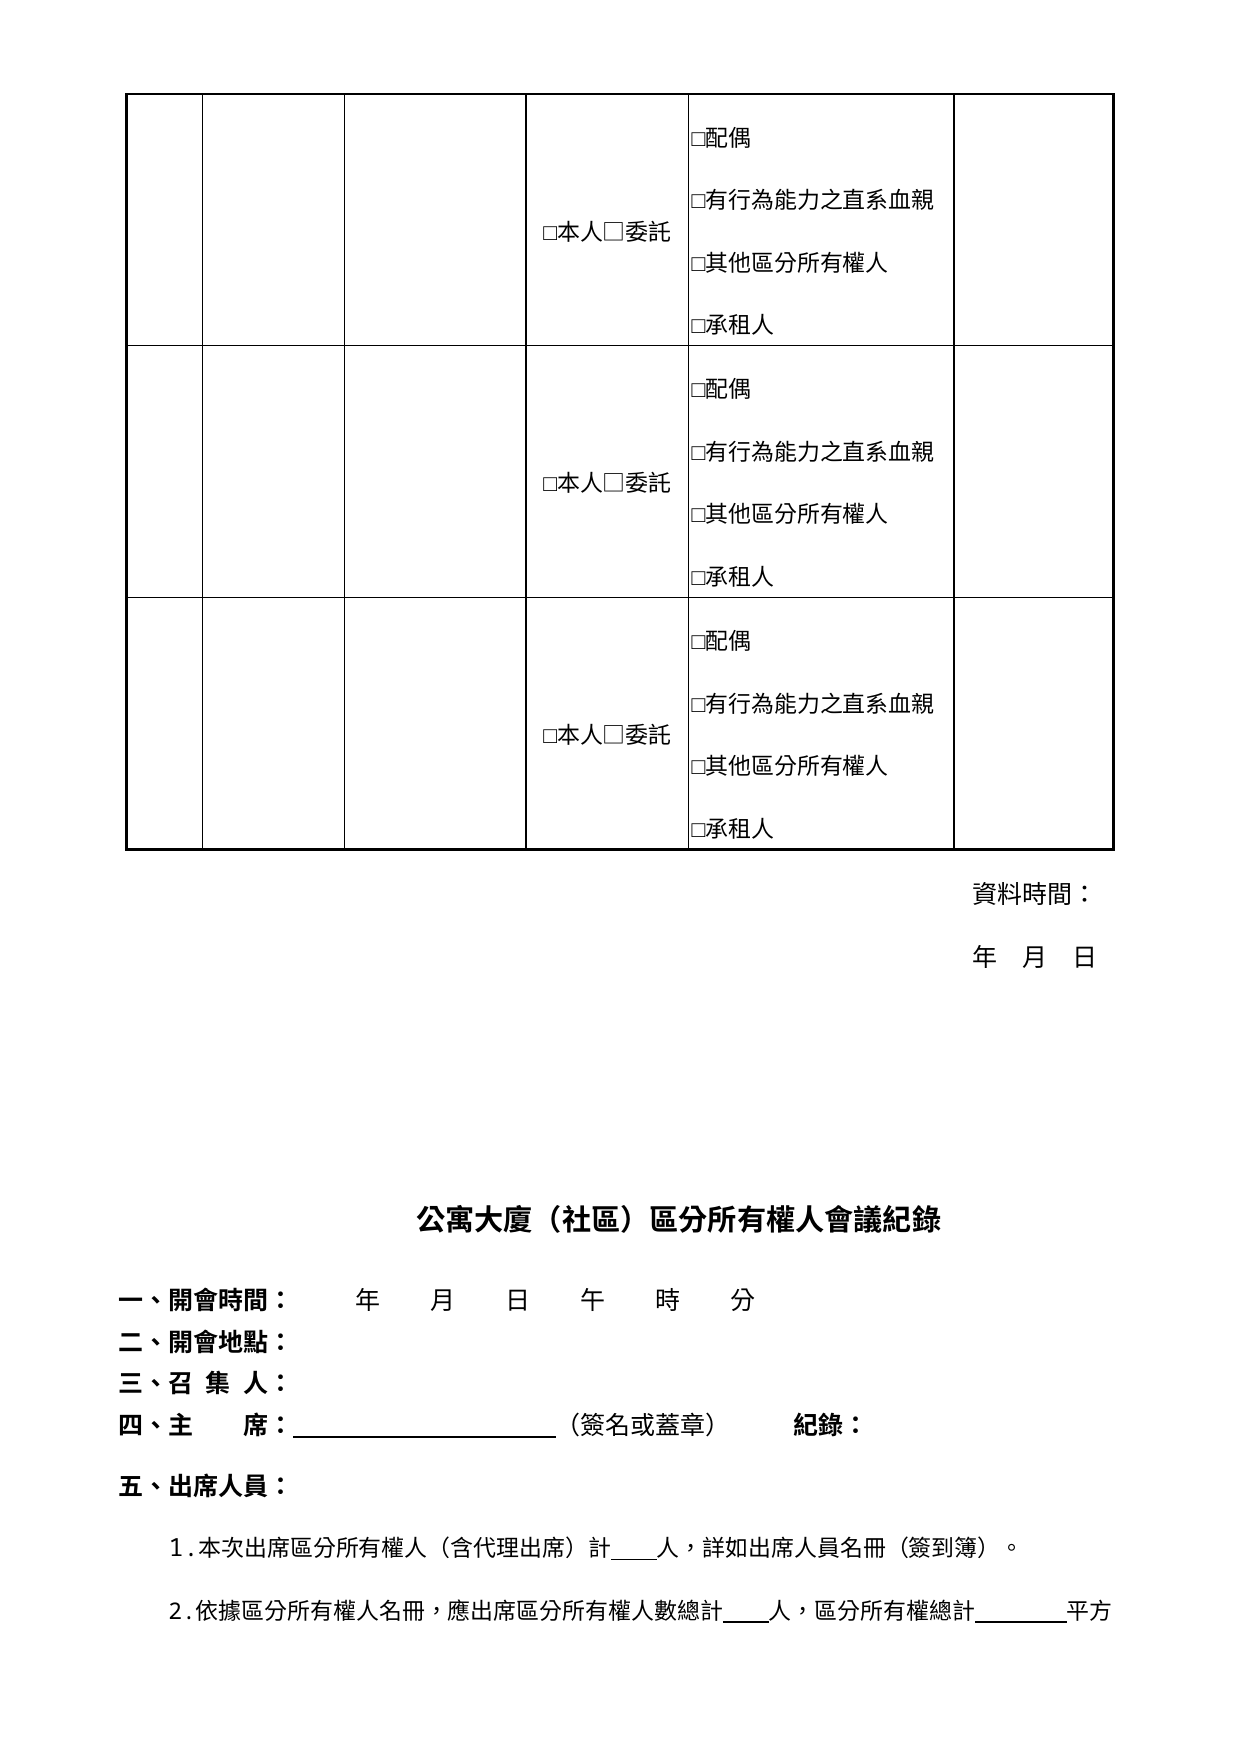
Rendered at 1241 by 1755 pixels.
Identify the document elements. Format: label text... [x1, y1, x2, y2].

table_cell [955, 95, 1112, 345]
table_cell □配偶 □有行為能力之直系血親 □其他區分所有權人 □承租人 [689, 598, 953, 848]
table_cell [345, 598, 525, 848]
table_cell [955, 598, 1112, 848]
table_cell [345, 346, 525, 596]
text 五、出席人員： [118, 1443, 1122, 1505]
text 2.依據區分所有權人名冊，應出席區分所有權人數總計 人，區分所有權總計 平方 [168, 1568, 1122, 1630]
table_cell [203, 95, 344, 345]
table_cell □本人□委託 [527, 346, 688, 596]
table_cell □本人□委託 [527, 95, 688, 345]
table_cell □本人□委託 [527, 598, 688, 848]
table_cell □配偶 □有行為能力之直系血親 □其他區分所有權人 □承租人 [689, 95, 953, 345]
text 四、主 席： （簽名或蓋章） 紀錄： [118, 1401, 1122, 1443]
table_cell [955, 346, 1112, 596]
table_cell □配偶 □有行為能力之直系血親 □其他區分所有權人 □承租人 [689, 346, 953, 596]
text 公寓大廈（社區）區分所有權人會議紀錄 [118, 1176, 1122, 1238]
subtitle 三、召 集 人： [118, 1359, 1122, 1401]
text 資料時間： 年 月 日 [118, 851, 1097, 976]
table_cell [128, 598, 202, 848]
table_cell [345, 95, 525, 345]
text 1.本次出席區分所有權人（含代理出席）計 人，詳如出席人員名冊（簽到簿）。 [168, 1505, 1122, 1568]
table_cell [128, 95, 202, 345]
table_cell [128, 346, 202, 596]
text 二、開會地點： [118, 1318, 1122, 1359]
table_cell [203, 598, 344, 848]
table_cell [203, 346, 344, 596]
text 一、開會時間： 年 月 日 午 時 分 [118, 1276, 1122, 1318]
